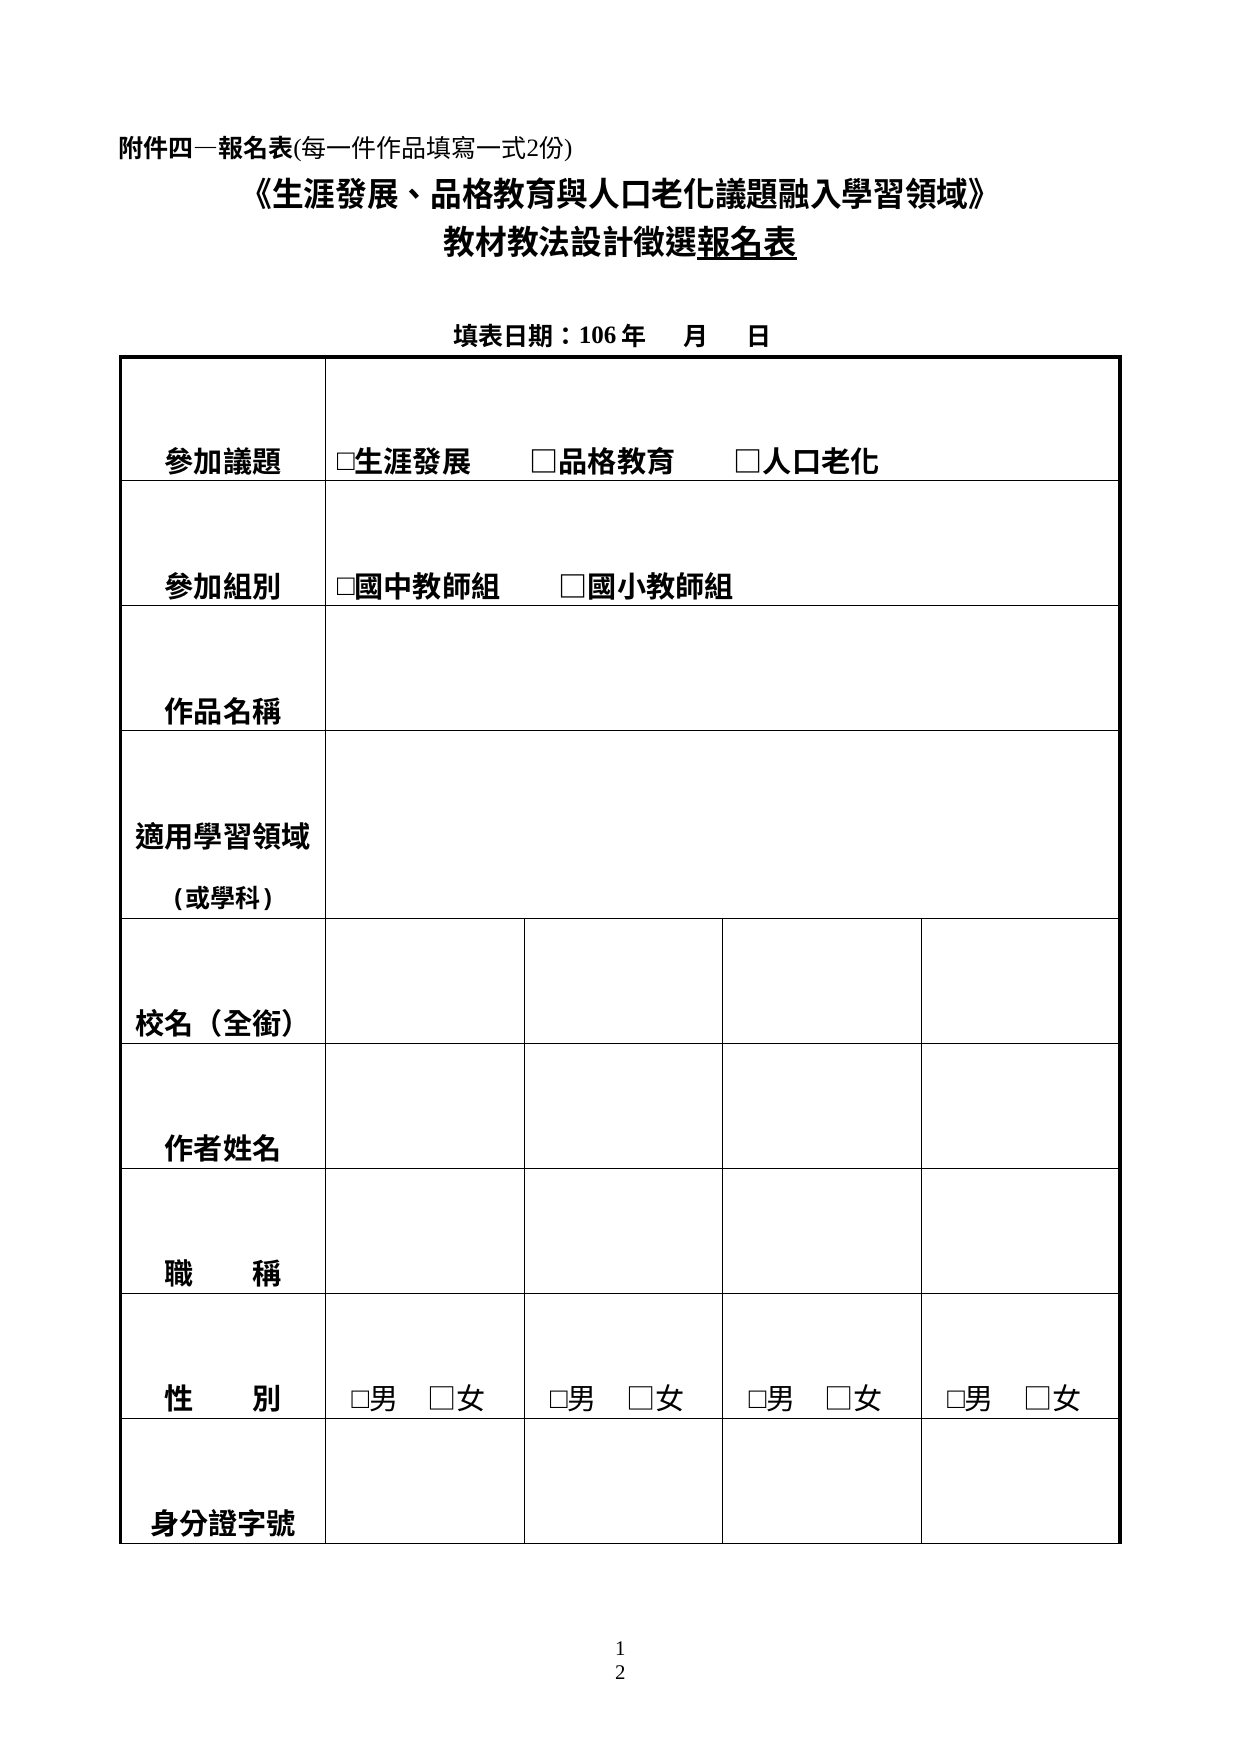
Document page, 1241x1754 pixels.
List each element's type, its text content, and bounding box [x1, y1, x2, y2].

table_cell [525, 1419, 722, 1543]
table_cell [326, 606, 1118, 730]
table_cell 作者姓名 [122, 1044, 325, 1168]
table_cell □男 □女 [525, 1294, 722, 1418]
table_cell 身分證字號 [122, 1419, 325, 1543]
text 附件四—報名表(每一件作品填寫一式2份) [118, 105, 1122, 168]
table_cell [922, 1044, 1118, 1168]
table_header □生涯發展 □品格教育 □人口老化 [326, 359, 1118, 480]
table_cell [723, 1419, 921, 1543]
table_cell 作品名稱 [122, 606, 325, 730]
text 教材教法設計徵選報名表 [118, 216, 1122, 264]
table_cell [326, 919, 524, 1043]
table_cell 校名（全銜） [122, 919, 325, 1043]
table_cell [525, 919, 722, 1043]
table_cell [525, 1169, 722, 1293]
table_cell [326, 731, 1118, 918]
table_cell □男 □女 [326, 1294, 524, 1418]
table_cell [723, 1044, 921, 1168]
table_cell 性 別 [122, 1294, 325, 1418]
table_cell □國中教師組 □國小教師組 [326, 481, 1118, 605]
table_cell 參加組別 [122, 481, 325, 605]
text 《生涯發展、品格教育與人口老化議題融入學習領域》 [118, 168, 1122, 216]
table_cell 適用學習領域 (或學科) [122, 731, 325, 918]
table_cell [922, 919, 1118, 1043]
table_cell □男 □女 [723, 1294, 921, 1418]
table_cell [723, 1169, 921, 1293]
table_cell [326, 1044, 524, 1168]
table_header 參加議題 [122, 359, 325, 480]
table_cell [922, 1169, 1118, 1293]
text 填表日期：106年 月 日 [118, 293, 1122, 355]
table_cell [922, 1419, 1118, 1543]
table_cell [525, 1044, 722, 1168]
table_cell □男 □女 [922, 1294, 1118, 1418]
table_cell 職 稱 [122, 1169, 325, 1293]
table_cell [326, 1419, 524, 1543]
table_cell [326, 1169, 524, 1293]
table_cell [723, 919, 921, 1043]
